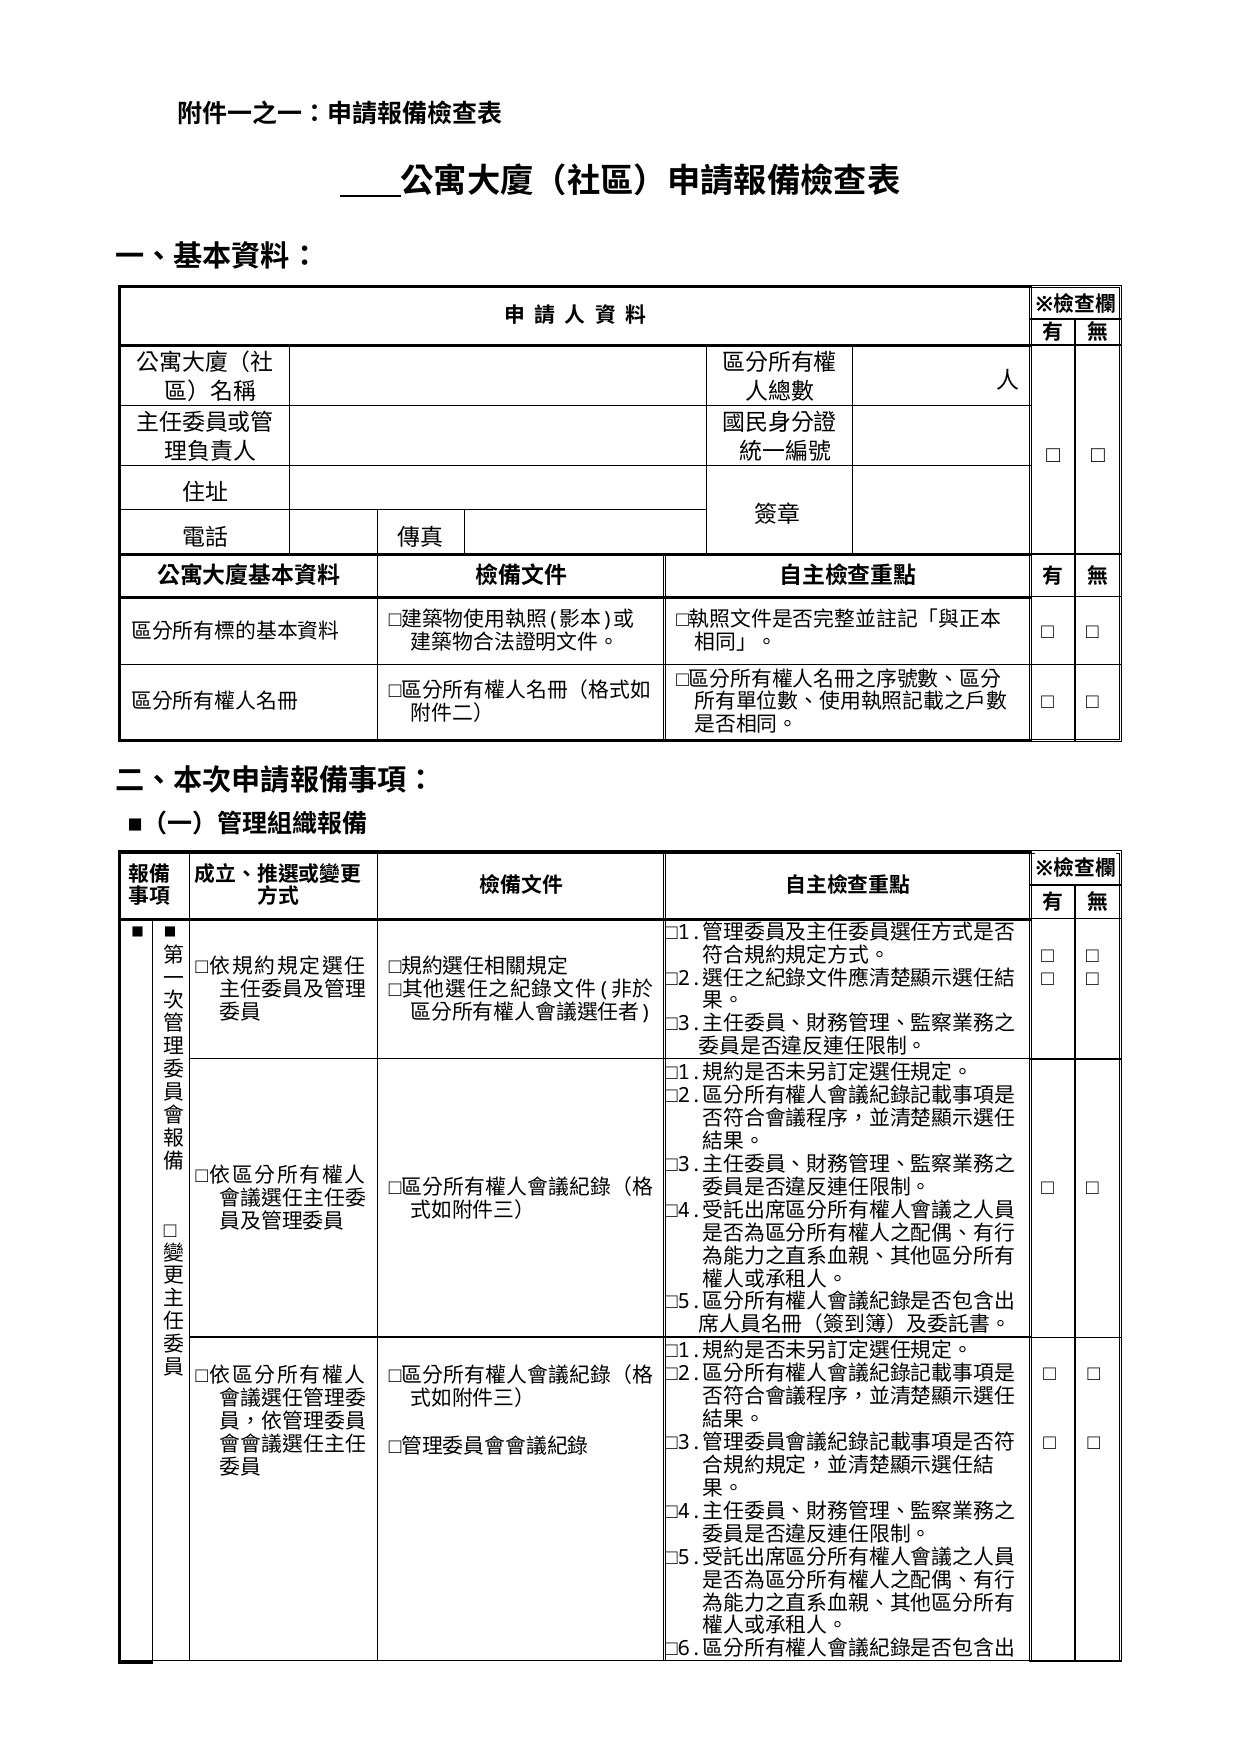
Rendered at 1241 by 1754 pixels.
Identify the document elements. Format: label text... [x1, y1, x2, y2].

table_cell □區分所有權人會議紀錄（格式如附件三） [378, 1059, 663, 1336]
table_cell ■第一次管理委員會報備 □變更主任委員 [153, 921, 189, 1660]
text 二、本次申請報備事項： [115, 767, 1116, 796]
text 一、基本資料： [115, 243, 1116, 272]
table_cell □1.規約是否未另訂定選任規定。 □2.區分所有權人會議紀錄記載事項是否符合會議程序，並清楚顯示選任結果。 □3.管理委員會議紀錄記載事項是否符合規約規定，並清楚顯示選任結果。 □4.主任委員、財務管理、監察業務之委員是否違反連任限制。 □5.受託出席區分所有權人會議之人員是否為區分所有權人之配偶、有行為能力之直系血親、其他區分所有權人或承租人。 □6.區分所有權人會議紀錄是否包含出 [666, 1338, 1029, 1660]
table_cell 主任委員或管理負責人 [121, 406, 289, 465]
table_cell □依區分所有權人會議選任管理委員，依管理委員會會議選任主任委員 [190, 1338, 377, 1660]
table_cell [290, 510, 377, 553]
table_cell □ □ [1032, 919, 1074, 1058]
table_cell 人 [853, 347, 1029, 405]
table_header 申 請 人 資 料 [121, 288, 1029, 344]
table_cell □ □ [1076, 919, 1119, 1058]
table_cell [853, 406, 1029, 465]
table_cell 無 [1076, 320, 1119, 344]
table_cell □規約選任相關規定 □其他選任之紀錄文件(非於區分所有權人會議選任者) [378, 921, 663, 1058]
table_cell □ [1032, 597, 1074, 664]
table_cell 區分所有標的基本資料 [121, 599, 377, 664]
table_cell [290, 466, 706, 508]
table_header 成立、推選或變更方式 [190, 854, 377, 918]
table_cell □ [1076, 665, 1119, 739]
table_cell 檢備文件 [378, 556, 663, 596]
text ■（一）管理組織報備 [127, 809, 1116, 838]
table_cell 電話 [121, 510, 289, 553]
table_cell 傳真 [378, 510, 464, 553]
table_cell 有 [1032, 320, 1074, 344]
table_cell 住址 [121, 466, 289, 508]
table_cell 區分所有權人名冊 [121, 665, 377, 739]
table_header 報備事項 [121, 854, 189, 918]
table_cell 公寓大廈基本資料 [121, 556, 377, 596]
table_cell [290, 347, 706, 405]
table_cell □ □ [1032, 1338, 1074, 1660]
table_header 檢備文件 [378, 854, 663, 918]
table_cell 公寓大廈（社區）名稱 [121, 347, 289, 405]
table_cell □ □ [1076, 1338, 1119, 1660]
table_cell □ [1076, 1060, 1119, 1336]
text 附件一之一：申請報備檢查表 [177, 89, 1063, 130]
table_cell □ [1032, 1060, 1074, 1336]
table_header ※檢查欄 [1032, 854, 1119, 884]
text 公寓大廈（社區）申請報備檢查表 [177, 155, 1063, 201]
table_cell □執照文件是否完整並註記「與正本相同」。 [666, 599, 1029, 664]
table_cell □依規約規定選任主任委員及管理委員 [190, 921, 377, 1058]
table_cell □區分所有權人名冊之序號數、區分所有單位數、使用執照記載之戶數是否相同。 [666, 665, 1029, 739]
table_cell [465, 510, 706, 553]
table_cell 有 [1032, 886, 1074, 918]
table_cell 無 [1076, 886, 1119, 918]
table_cell ■管理委員會 □管理負責人 [121, 921, 152, 1660]
table_cell □ [1076, 597, 1119, 664]
table_cell □1.規約是否未另訂定選任規定。 □2.區分所有權人會議紀錄記載事項是否符合會議程序，並清楚顯示選任結果。 □3.主任委員、財務管理、監察業務之委員是否違反連任限制。 □4.受託出席區分所有權人會議之人員是否為區分所有權人之配偶、有行為能力之直系血親、其他區分所有權人或承租人。 □5.區分所有權人會議紀錄是否包含出席人員名冊（簽到簿）及委託書。 [666, 1059, 1029, 1336]
table_cell [290, 406, 706, 465]
table_header ※檢查欄 [1032, 288, 1119, 318]
table_cell 簽章 [707, 466, 852, 553]
table_cell 無 [1076, 555, 1119, 596]
table_cell □區分所有權人會議紀錄（格式如附件三） □管理委員會會議紀錄 [378, 1338, 663, 1660]
table_cell □區分所有權人名冊（格式如附件二） [378, 665, 663, 739]
table_cell 有 [1032, 555, 1074, 596]
table_cell 區分所有權人總數 [707, 347, 852, 405]
table_cell □1.管理委員及主任委員選任方式是否符合規約規定方式。 □2.選任之紀錄文件應清楚顯示選任結果。 □3.主任委員、財務管理、監察業務之委員是否違反連任限制。 [666, 921, 1029, 1058]
table_cell □ [1076, 346, 1119, 553]
table_cell 自主檢查重點 [666, 556, 1029, 596]
table_cell 國民身分證統一編號 [707, 406, 852, 465]
table_cell □ [1032, 346, 1074, 553]
table_header 自主檢查重點 [666, 854, 1029, 918]
table_cell □ [1032, 665, 1074, 739]
table_cell □建築物使用執照(影本)或建築物合法證明文件。 [378, 599, 663, 664]
table_cell [853, 466, 1029, 553]
table_cell □依區分所有權人會議選任主任委員及管理委員 [190, 1059, 377, 1336]
